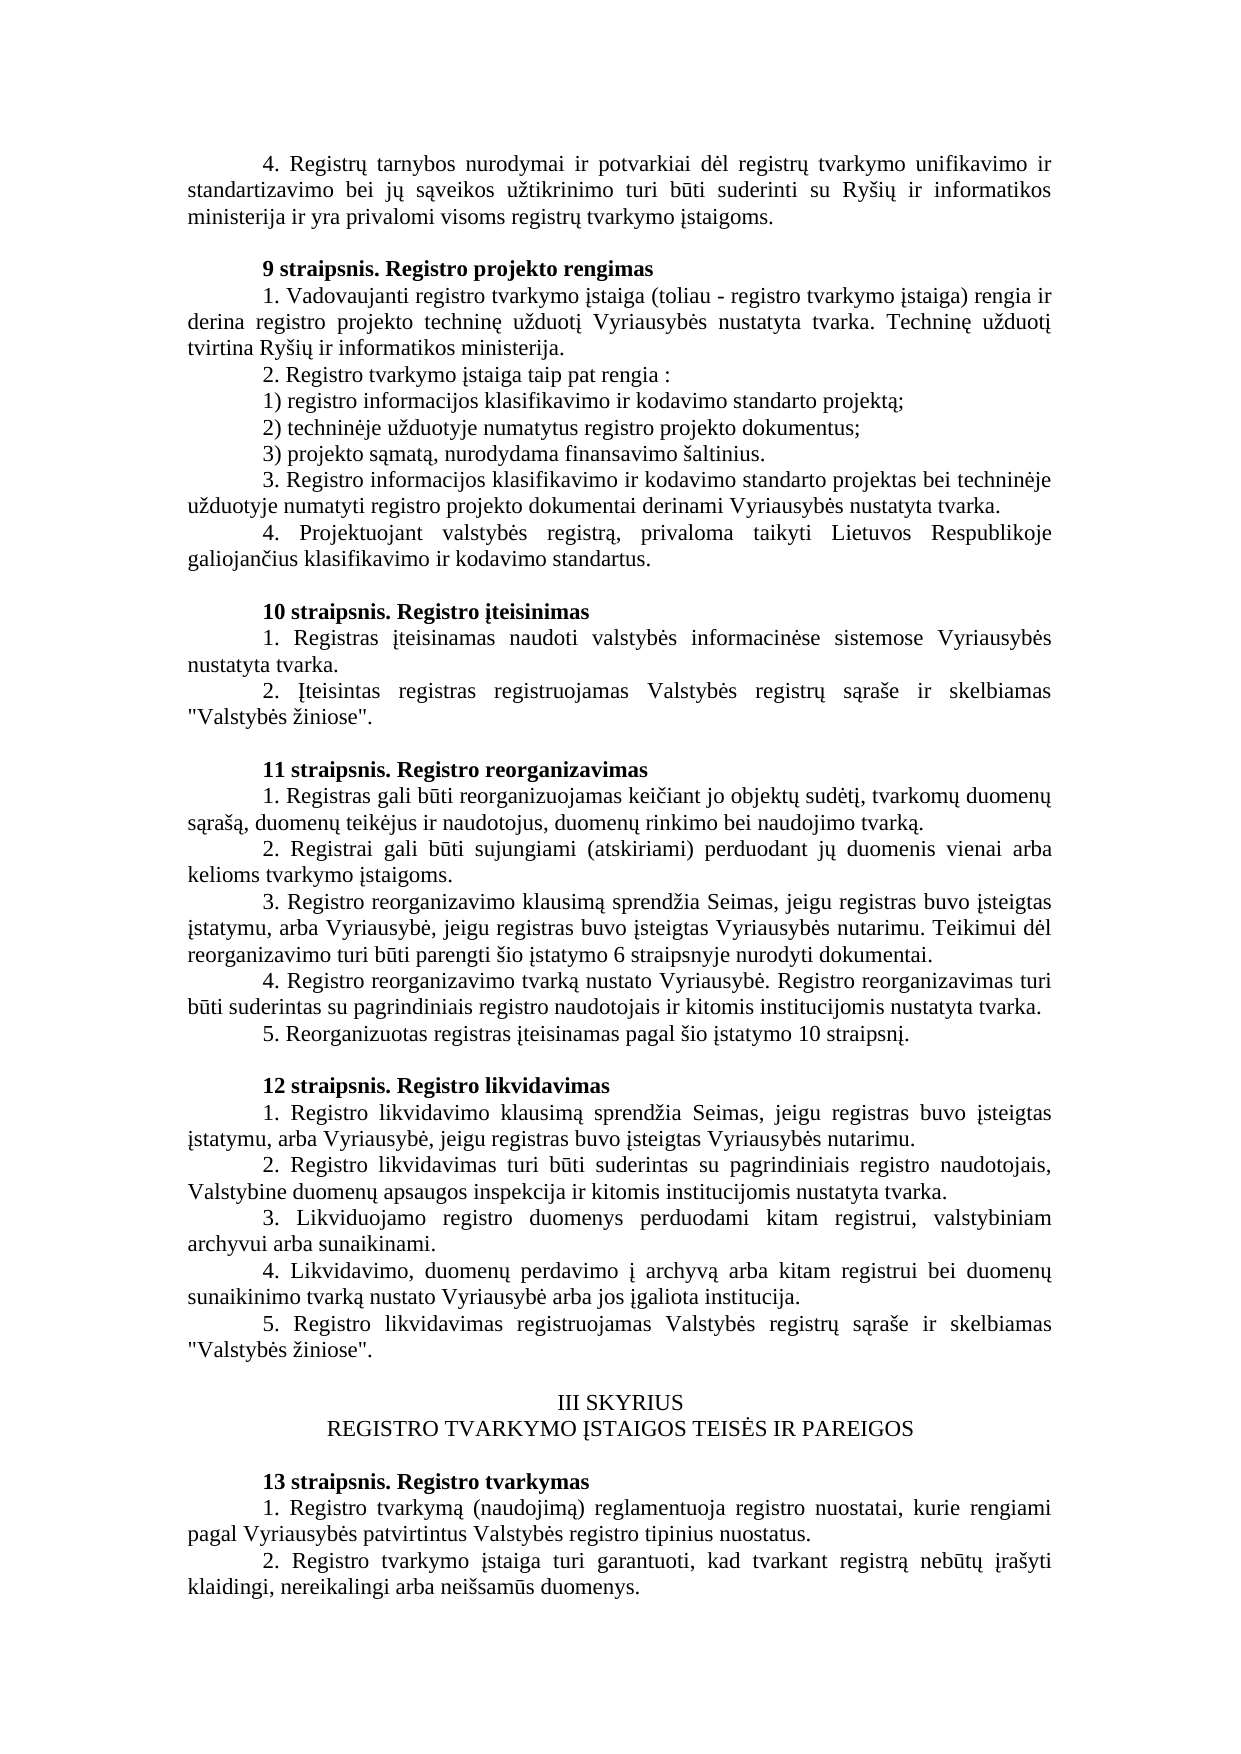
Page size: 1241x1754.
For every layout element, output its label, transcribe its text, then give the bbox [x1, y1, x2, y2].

text 13 straipsnis. Registro tvarkymas [187, 1468, 1053, 1494]
text 2. Registro tvarkymo įstaiga turi garantuoti, kad tvarkant registrą nebūtų įrašyti klaidingi, nereikalingi arba neišsamūs duomenys. [187, 1547, 1053, 1599]
text 12 straipsnis. Registro likvidavimas [187, 1072, 1053, 1099]
text REGISTRO TVARKYMO ĮSTAIGOS TEISĖS IR PAREIGOS [187, 1415, 1053, 1441]
text 2. Įteisintas registras registruojamas Valstybės registrų sąraše ir skelbiamas "Valstybės žiniose". [187, 677, 1053, 730]
text 3. Likviduojamo registro duomenys perduodami kitam registrui, valstybiniam archyvui arba sunaikinami. [187, 1204, 1053, 1257]
text 1. Vadovaujanti registro tvarkymo įstaiga (toliau - registro tvarkymo įstaiga) rengia ir derina registro projekto techninę užduotį Vyriausybės nustatyta tvarka. Techninę užduotį tvirtina Ryšių ir informatikos ministerija. [187, 282, 1053, 361]
text 3. Registro informacijos klasifikavimo ir kodavimo standarto projektas bei techninėje užduotyje numatyti registro projekto dokumentai derinami Vyriausybės nustatyta tvarka. [187, 466, 1053, 519]
text 1. Registras įteisinamas naudoti valstybės informacinėse sistemose Vyriausybės nustatyta tvarka. [187, 624, 1053, 677]
text 2. Registro tvarkymo įstaiga taip pat rengia : [187, 361, 1053, 387]
text 2) techninėje užduotyje numatytus registro projekto dokumentus; [187, 413, 1053, 440]
text 4. Projektuojant valstybės registrą, privaloma taikyti Lietuvos Respublikoje galiojančius klasifikavimo ir kodavimo standartus. [187, 519, 1053, 572]
text 2. Registro likvidavimas turi būti suderintas su pagrindiniais registro naudotojais, Valstybine duomenų apsaugos inspekcija ir kitomis institucijomis nustatyta tvarka. [187, 1151, 1053, 1204]
text 9 straipsnis. Registro projekto rengimas [187, 255, 1053, 282]
text 3. Registro reorganizavimo klausimą sprendžia Seimas, jeigu registras buvo įsteigtas įstatymu, arba Vyriausybė, jeigu registras buvo įsteigtas Vyriausybės nutarimu. Teikimui dėl reorganizavimo turi būti parengti šio įstatymo 6 straipsnyje nurodyti dokumentai. [187, 888, 1053, 967]
text 11 straipsnis. Registro reorganizavimas [187, 756, 1053, 782]
text 5. Reorganizuotas registras įteisinamas pagal šio įstatymo 10 straipsnį. [187, 1020, 1053, 1046]
text 4. Registrų tarnybos nurodymai ir potvarkiai dėl registrų tvarkymo unifikavimo ir standartizavimo bei jų sąveikos užtikrinimo turi būti suderinti su Ryšių ir informatikos ministerija ir yra privalomi visoms registrų tvarkymo įstaigoms. [187, 150, 1053, 229]
text 2. Registrai gali būti sujungiami (atskiriami) perduodant jų duomenis vienai arba kelioms tvarkymo įstaigoms. [187, 835, 1053, 888]
text 10 straipsnis. Registro įteisinimas [187, 598, 1053, 624]
text 5. Registro likvidavimas registruojamas Valstybės registrų sąraše ir skelbiamas "Valstybės žiniose". [187, 1309, 1053, 1362]
text 4. Registro reorganizavimo tvarką nustato Vyriausybė. Registro reorganizavimas turi būti suderintas su pagrindiniais registro naudotojais ir kitomis institucijomis nustatyta tvarka. [187, 967, 1053, 1020]
text 1. Registras gali būti reorganizuojamas keičiant jo objektų sudėtį, tvarkomų duomenų sąrašą, duomenų teikėjus ir naudotojus, duomenų rinkimo bei naudojimo tvarką. [187, 782, 1053, 835]
text 1) registro informacijos klasifikavimo ir kodavimo standarto projektą; [187, 387, 1053, 413]
text 3) projekto sąmatą, nurodydama finansavimo šaltinius. [187, 440, 1053, 466]
text 4. Likvidavimo, duomenų perdavimo į archyvą arba kitam registrui bei duomenų sunaikinimo tvarką nustato Vyriausybė arba jos įgaliota institucija. [187, 1257, 1053, 1309]
text 1. Registro tvarkymą (naudojimą) reglamentuoja registro nuostatai, kurie rengiami pagal Vyriausybės patvirtintus Valstybės registro tipinius nuostatus. [187, 1494, 1053, 1547]
text III SKYRIUS [187, 1389, 1053, 1415]
text 1. Registro likvidavimo klausimą sprendžia Seimas, jeigu registras buvo įsteigtas įstatymu, arba Vyriausybė, jeigu registras buvo įsteigtas Vyriausybės nutarimu. [187, 1099, 1053, 1151]
